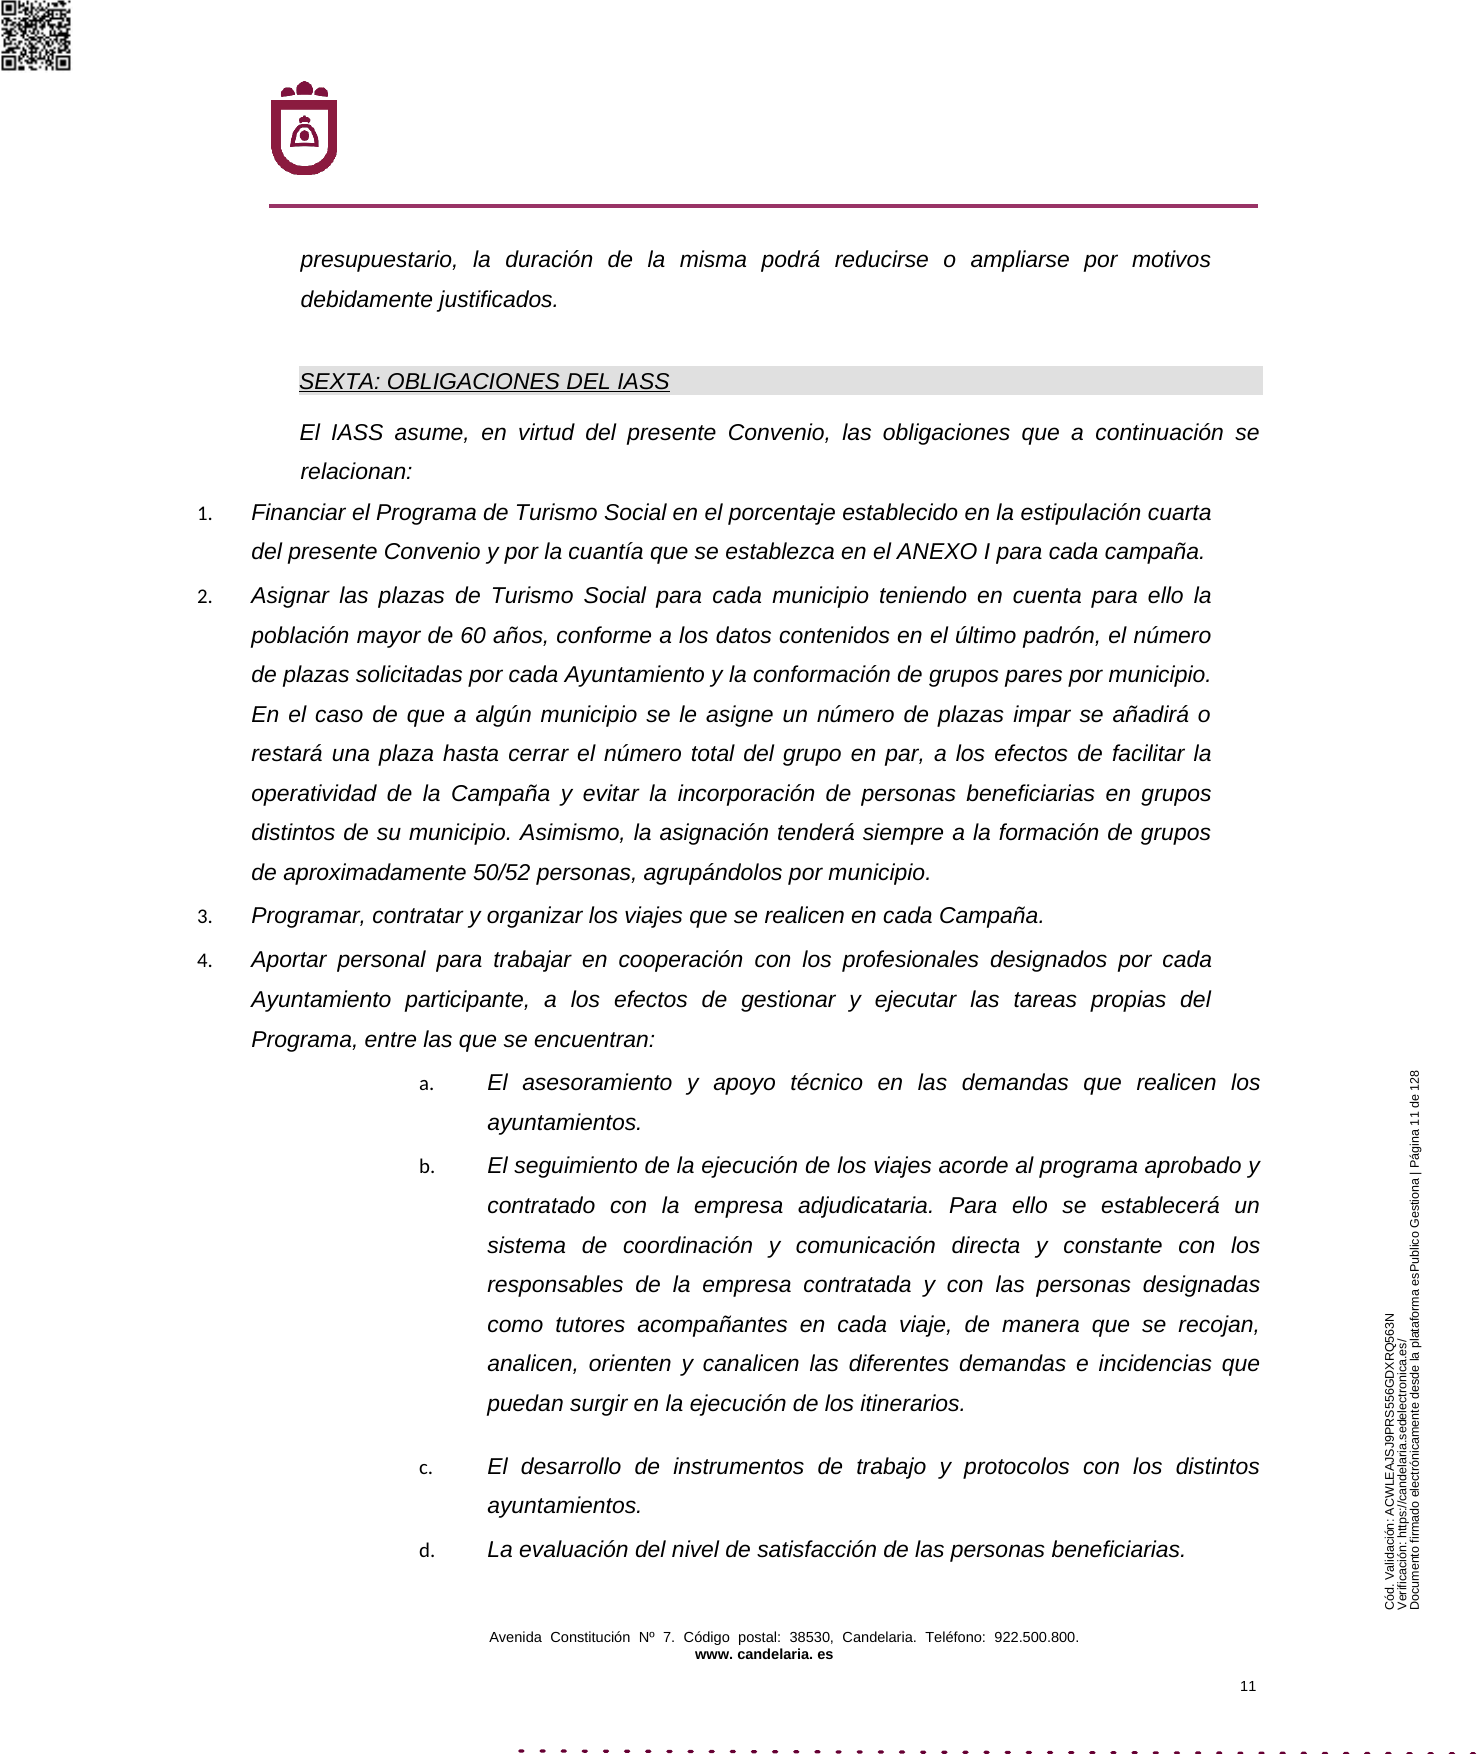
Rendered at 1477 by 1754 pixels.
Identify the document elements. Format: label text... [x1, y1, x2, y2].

list El asesoramiento y apoyo técnico en las demandas que realicen los ayuntamientos. [419, 1069, 1263, 1135]
subtitle SEXTA: OBLIGACIONES DEL IASS [299, 366, 1263, 395]
list La evaluación del nivel de satisfacción de las personas beneficiarias. [419, 1536, 1263, 1563]
list Financiar el Programa de Turismo Social en el porcentaje establecido en la estipulación cuarta del presente Convenio y por la cuantía que se establezca en el ANEXO I para cada campaña. [197, 498, 1214, 564]
list El seguimiento de la ejecución de los viajes acorde al programa aprobado y contratado con la empresa adjudicataria. Para ello se establecerá un sistema de coordinación y comunicación directa y constante con los responsables de la empresa contratada y con las personas designadas como tutores acompañantes en cada viaje, de manera que se recojan, analicen, orienten y canalicen las diferentes demandas e incidencias que puedan surgir en la ejecución de los itinerarios. [419, 1152, 1263, 1416]
list Aportar personal para trabajar en cooperación con los profesionales designados por cada Ayuntamiento participante, a los efectos de gestionar y ejecutar las tareas propias del Programa, entre las que se encuentran: [197, 946, 1214, 1052]
text presupuestario, la duración de la misma podrá reducirse o ampliarse por motivos debidamente justificados. [299, 246, 1214, 312]
list El desarrollo de instrumentos de trabajo y protocolos con los distintos ayuntamientos. [419, 1453, 1263, 1519]
list Programar, contratar y organizar los viajes que se realicen en cada Campaña. [197, 902, 1214, 929]
list Asignar las plazas de Turismo Social para cada municipio teniendo en cuenta para ello la población mayor de 60 años, conforme a los datos contenidos en el último padrón, el número de plazas solicitadas por cada Ayuntamiento y la conformación de grupos pares por municipio. En el caso de que a algún municipio se le asigne un número de plazas impar se añadirá o restará una plaza hasta cerrar el número total del grupo en par, a los efectos de facilitar la operatividad de la Campaña y evitar la incorporación de personas beneficiarias en grupos distintos de su municipio. Asimismo, la asignación tenderá siempre a la formación de grupos de aproximadamente 50/52 personas, agrupándolos por municipio. [197, 582, 1214, 885]
text El IASS asume, en virtud del presente Convenio, las obligaciones que a continuación se relacionan: [299, 419, 1263, 484]
